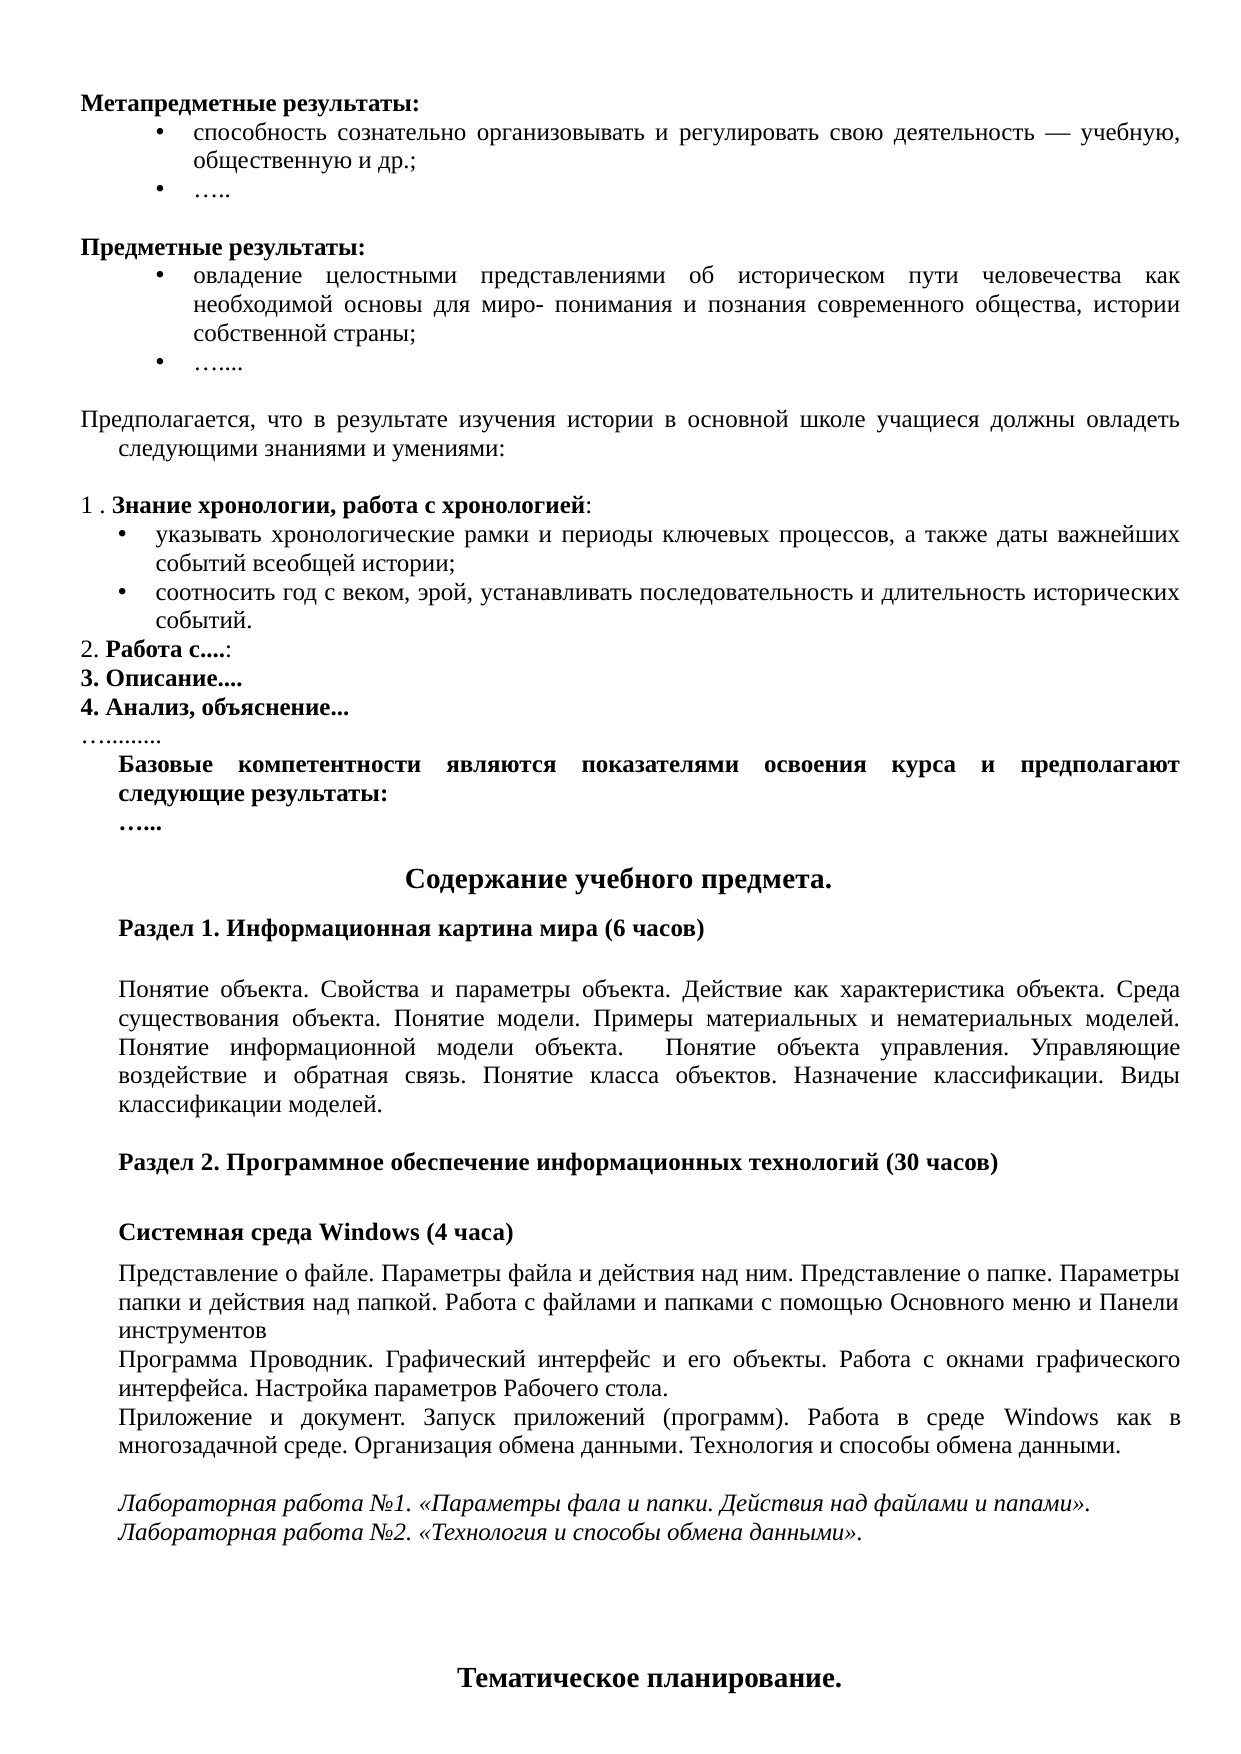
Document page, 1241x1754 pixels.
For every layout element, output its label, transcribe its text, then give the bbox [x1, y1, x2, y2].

list ….. [156, 174, 1181, 203]
text 3. Описание.... [80, 663, 1181, 692]
text 2. Работа с....: [80, 634, 1181, 663]
text Предполагается, что в результате изучения истории в основной школе учащиеся должны овладеть следующими знаниями и умениями: [80, 404, 1181, 462]
text Лабораторная работа №1. «Параметры фала и папки. Действия над файлами и папами». [118, 1488, 1181, 1517]
text Тематическое планирование. [118, 1661, 1181, 1694]
text Приложение и документ. Запуск приложений (программ). Работа в среде Windows как в многозадачной среде. Организация обмена данными. Технология и способы обмена данными. [118, 1402, 1181, 1459]
text Лабораторная работа №2. «Технология и способы обмена данными». [118, 1517, 1181, 1546]
text Базовые компетентности являются показателями освоения курса и предполагают следующие результаты: [118, 749, 1181, 807]
text …... [118, 807, 1181, 835]
text Предметные результаты: [80, 232, 1181, 260]
list ….... [156, 347, 1181, 375]
text Программа Проводник. Графический интерфейс и его объекты. Работа с окнами графического интерфейса. Настройка параметров Рабочего стола. [118, 1344, 1181, 1402]
text Метапредметные результаты: [80, 88, 1181, 117]
list указывать хронологические рамки и периоды ключевых процессов, а также даты важнейших событий всеобщей истории; [118, 519, 1181, 577]
list соотносить год с веком, эрой, устанавливать последовательность и длительность исторических событий. [118, 577, 1181, 634]
text …......... [80, 720, 1181, 749]
text Представление о файле. Параметры файла и действия над ним. Представление о папке. Параметры папки и действия над папкой. Работа с файлами и папками с помощью Основного меню и Панели инструментов [118, 1258, 1181, 1344]
list способность сознательно организовывать и регулировать свою деятельность — учебную, общественную и др.; [156, 117, 1181, 174]
text 4. Анализ, объяснение... [80, 692, 1181, 720]
text 1 . Знание хронологии, работа с хронологией: [80, 490, 1181, 519]
text Системная среда Windows (4 часа) [118, 1217, 1181, 1246]
text Раздел 1. Информационная картина мира (6 часов) [118, 917, 1178, 941]
list овладение целостными представлениями об историческом пути человечества как необходимой основы для миро- понимания и познания современного общества, истории собственной страны; [156, 260, 1181, 347]
text Содержание учебного предмета. [59, 869, 1178, 893]
text Раздел 2. Программное обеспечение информационных технологий (30 часов) [118, 1147, 1181, 1176]
text Понятие объекта. Свойства и параметры объекта. Действие как характеристика объекта. Среда существования объекта. Понятие модели. Примеры материальных и нематериальных моделей. Понятие информационной модели объекта. Понятие объекта управления. Управляющие воздействие и обратная связь. Понятие класса объектов. Назначение классификации. Виды классификации моделей. [118, 974, 1181, 1118]
